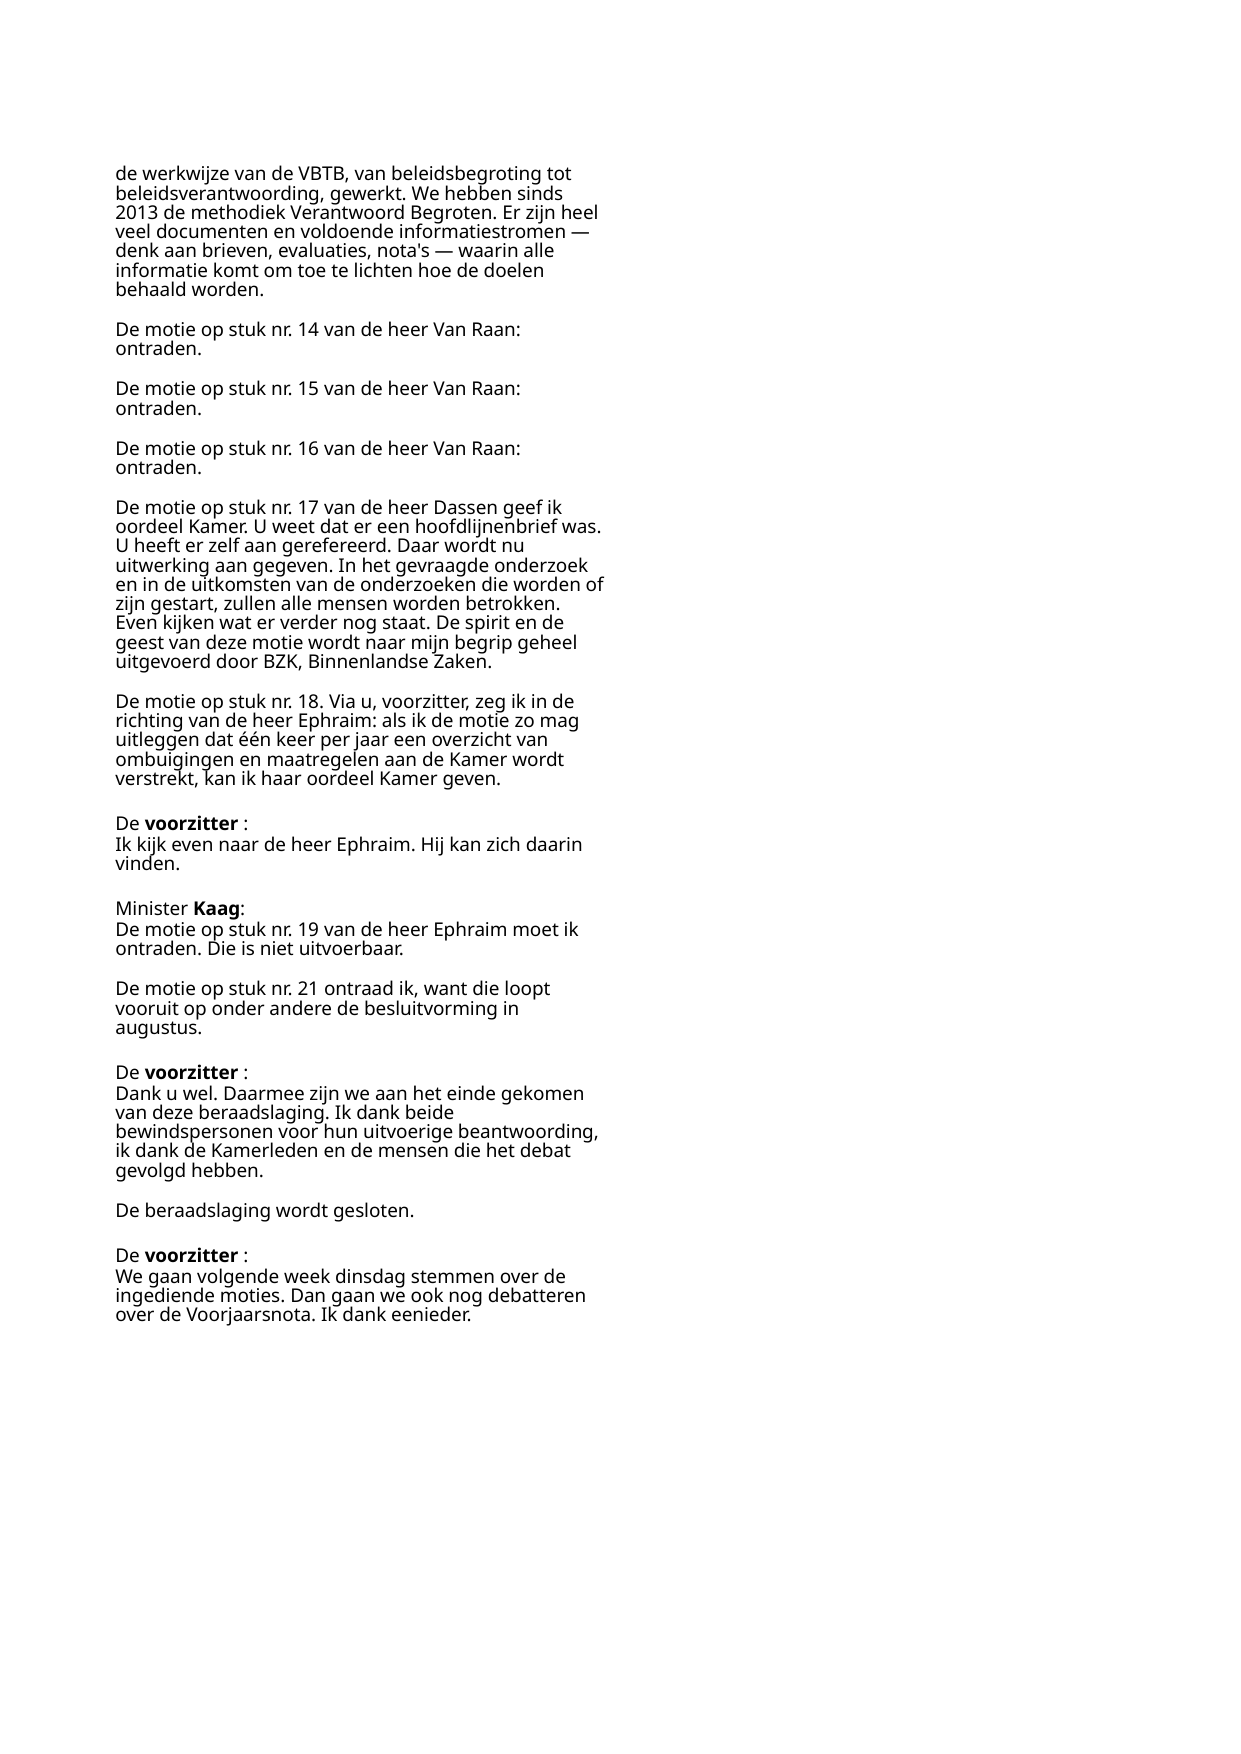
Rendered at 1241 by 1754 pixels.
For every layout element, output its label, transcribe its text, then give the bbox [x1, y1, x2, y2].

text De motie op stuk nr. 15 van de heer Van Raan: ontraden. [115, 380, 605, 419]
text De motie op stuk nr. 18. Via u, voorzitter, zeg ik in de richting van de heer Ephraim: als ik de motie zo mag uitleggen dat één keer per jaar een overzicht van ombuigingen en maatregelen aan de Kamer wordt verstrekt, kan ik haar oordeel Kamer geven. [115, 693, 605, 789]
text We gaan volgende week dinsdag stemmen over de ingediende moties. Dan gaan we ook nog debatteren over de Voorjaarsnota. Ik dank eenieder. [115, 1268, 605, 1325]
text De voorzitter : [115, 1059, 605, 1084]
text Minister Kaag: [115, 895, 605, 921]
text De motie op stuk nr. 21 ontraad ik, want die loopt vooruit op onder andere de besluitvorming in augustus. [115, 980, 605, 1038]
text De motie op stuk nr. 14 van de heer Van Raan: ontraden. [115, 321, 605, 359]
text De voorzitter : [115, 1242, 605, 1268]
text De voorzitter : [115, 810, 605, 836]
text de werkwijze van de VBTB, van beleidsbegroting tot beleidsverantwoording, gewerkt. We hebben sinds 2013 de methodiek Verantwoord Begroten. Er zijn heel veel documenten en voldoende informatiestromen — denk aan brieven, evaluaties, nota's — waarin alle informatie komt om toe te lichten hoe de doelen behaald worden. [115, 165, 605, 300]
text De beraadslaging wordt gesloten. [115, 1202, 605, 1221]
text Dank u wel. Daarmee zijn we aan het einde gekomen van deze beraadslaging. Ik dank beide bewindspersonen voor hun uitvoerige beantwoording, ik dank de Kamerleden en de mensen die het debat gevolgd hebben. [115, 1084, 605, 1181]
text Ik kijk even naar de heer Ephraim. Hij kan zich daarin vinden. [115, 836, 605, 874]
text De motie op stuk nr. 17 van de heer Dassen geef ik oordeel Kamer. U weet dat er een hoofdlijnenbrief was. U heeft er zelf aan gerefereerd. Daar wordt nu uitwerking aan gegeven. In het gevraagde onderzoek en in de uitkomsten van de onderzoeken die worden of zijn gestart, zullen alle mensen worden betrokken. Even kijken wat er verder nog staat. De spirit en de geest van deze motie wordt naar mijn begrip geheel uitgevoerd door BZK, Binnenlandse Zaken. [115, 499, 605, 672]
text De motie op stuk nr. 16 van de heer Van Raan: ontraden. [115, 439, 605, 478]
text De motie op stuk nr. 19 van de heer Ephraim moet ik ontraden. Die is niet uitvoerbaar. [115, 921, 605, 959]
